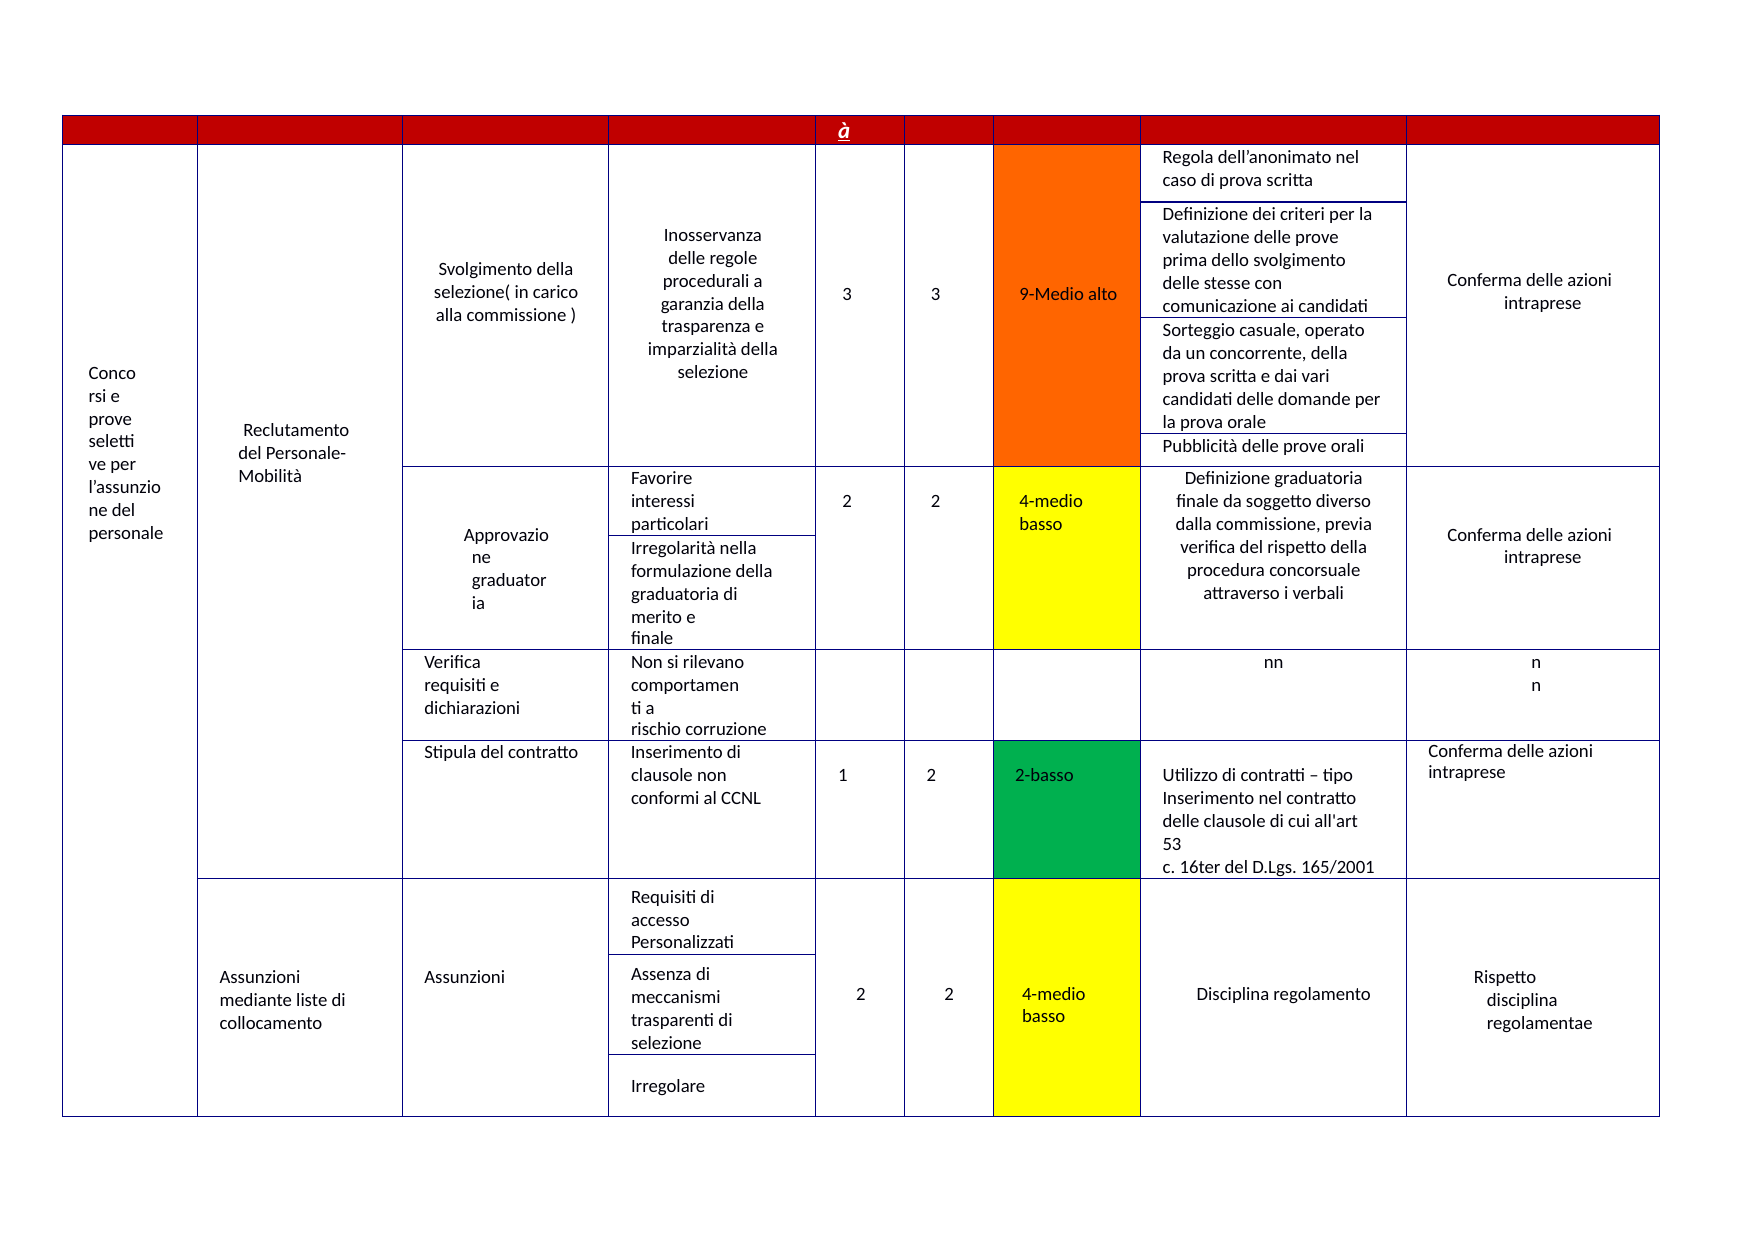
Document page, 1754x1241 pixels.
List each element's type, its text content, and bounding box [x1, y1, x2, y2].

table_cell 9-Medio alto [994, 145, 1140, 466]
table_cell [1407, 116, 1659, 144]
table_cell 1 [816, 741, 904, 878]
table_cell Assunzioni [403, 879, 608, 1116]
table_cell Irregolarità nella formulazione della graduatoria di merito e finale [609, 536, 815, 649]
table_cell 3 [905, 145, 993, 466]
table_cell Concorsi e prove selettive per l’assunzione del personale [63, 145, 197, 1116]
table_cell 2 [816, 467, 904, 649]
table_cell Disciplina regolamento [1141, 879, 1406, 1116]
table_cell [1141, 116, 1406, 144]
table_cell 4-medio basso [994, 879, 1140, 1116]
table_cell [609, 116, 815, 144]
table_cell [403, 116, 608, 144]
table_cell 2 [905, 879, 993, 1116]
table_cell Reclutamento del Personale-Mobilità [198, 145, 402, 878]
table_cell Svolgimento della selezione( in carico alla commissione ) [403, 145, 608, 466]
table_cell Rispetto disciplina regolamentae [1407, 879, 1659, 1116]
table_cell Verifica requisiti e dichiarazioni [403, 650, 608, 740]
table_cell à [816, 116, 904, 144]
table_cell 2-basso [994, 741, 1140, 878]
table_cell [994, 650, 1140, 740]
table_cell Assenza di meccanismi trasparenti di selezione [609, 955, 815, 1054]
table_cell Definizione dei criteri per la valutazione delle prove prima dello svolgimento delle stesse con comunicazione ai candidati [1141, 203, 1406, 317]
table_cell Definizione graduatoria finale da soggetto diverso dalla commissione, previa verifica del rispetto della procedura concorsuale attraverso i verbali [1141, 467, 1406, 649]
table_cell Conferma delle azioni intraprese [1407, 145, 1659, 466]
table_cell 2 [905, 467, 993, 649]
table_cell 3 [816, 145, 904, 466]
table_cell Regola dell’anonimato nel caso di prova scritta [1141, 145, 1406, 201]
table_cell Inosservanza delle regole procedurali a garanzia della trasparenza e imparzialità della selezione [609, 145, 815, 466]
table_cell Non si rilevano comportamenti a rischio corruzione [609, 650, 815, 740]
table_cell [994, 116, 1140, 144]
table_cell Assunzioni mediante liste di collocamento [198, 879, 402, 1116]
table_cell 2 [816, 879, 904, 1116]
table_cell Requisiti di accesso Personalizzati [609, 879, 815, 954]
table_cell 2 [905, 741, 993, 878]
table_cell nn [1141, 650, 1406, 740]
table_cell nn [1407, 650, 1659, 740]
table_cell 4-medio basso [994, 467, 1140, 649]
table_cell Stipula del contratto [403, 741, 608, 878]
table_cell Sorteggio casuale, operato da un concorrente, della prova scritta e dai vari candidati delle domande per la prova orale [1141, 318, 1406, 433]
table_cell Approvazione graduatoria [403, 467, 608, 649]
table_cell [905, 650, 993, 740]
table_cell Inserimento di clausole non conformi al CCNL [609, 741, 815, 878]
table_cell Utilizzo di contratti – tipo Inserimento nel contratto delle clausole di cui all'art 53 c. 16ter del D.Lgs. 165/2001 [1141, 741, 1406, 878]
table_cell Irregolare [609, 1055, 815, 1116]
table_cell [816, 650, 904, 740]
table_cell Favorire interessi particolari [609, 467, 815, 535]
table_cell Conferma delle azioni intraprese [1407, 467, 1659, 649]
table_cell [63, 116, 197, 144]
table_cell Conferma delle azioni intraprese [1407, 741, 1659, 878]
table_cell [198, 116, 402, 144]
table_cell [905, 116, 993, 144]
table_cell Pubblicità delle prove orali [1141, 434, 1406, 466]
